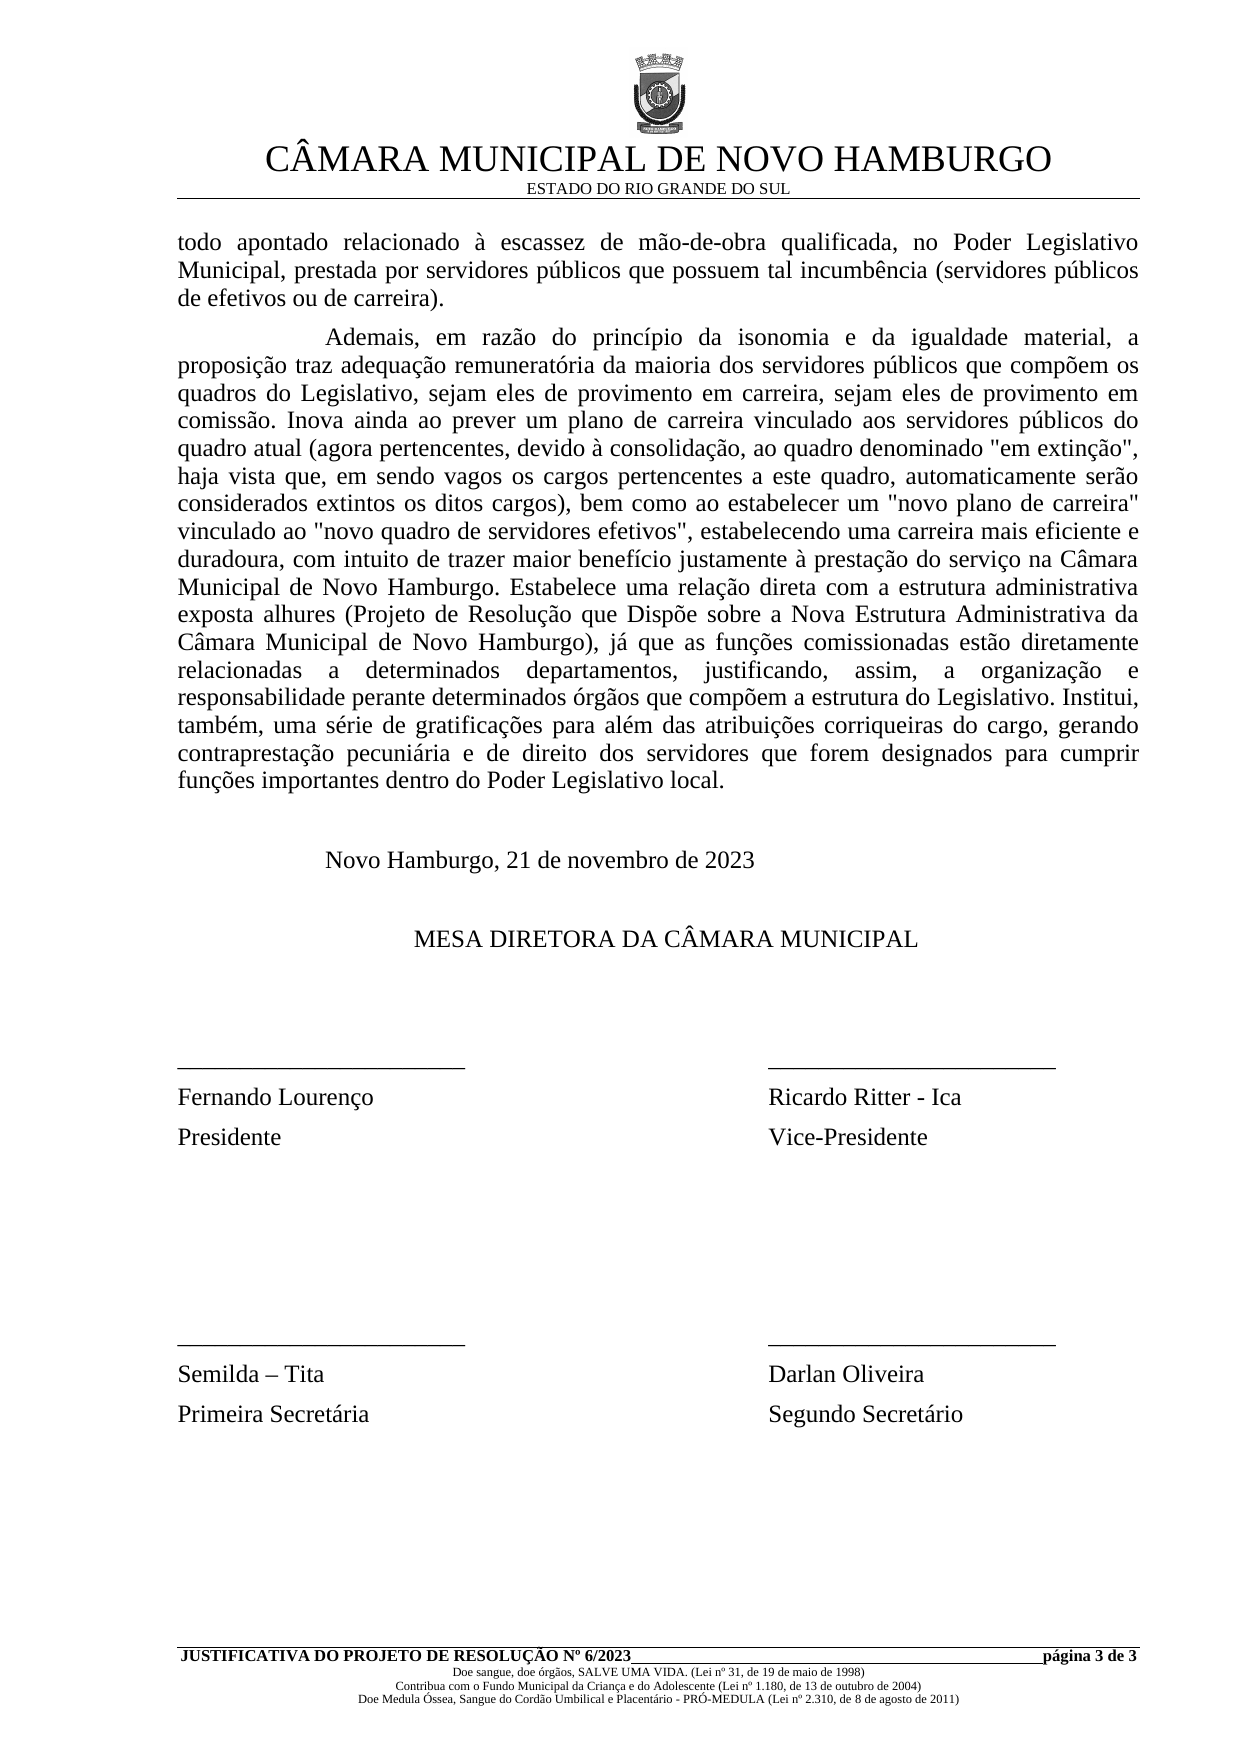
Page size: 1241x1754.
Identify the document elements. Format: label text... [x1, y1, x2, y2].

text MESA DIRETORA DA CÂMARA MUNICIPAL [177, 925, 1140, 953]
text _______________________ _______________________ [177, 1044, 1140, 1071]
text Semilda – Tita Darlan Oliveira [177, 1360, 1140, 1388]
text Ademais, em razão do princípio da isonomia e da igualdade material, a proposição traz adequação remuneratória da maioria dos servidores públicos que compõem os quadros do Legislativo, sejam eles de provimento em carreira, sejam eles de provimento em comissão. Inova ainda ao prever um plano de carreira vinculado aos servidores públicos do quadro atual (agora pertencentes, devido à consolidação, ao quadro denominado "em extinção", haja vista que, em sendo vagos os cargos pertencentes a este quadro, automaticamente serão considerados extintos os ditos cargos), bem como ao estabelecer um "novo plano de carreira" vinculado ao "novo quadro de servidores efetivos", estabelecendo uma carreira mais eficiente e duradoura, com intuito de trazer maior benefício justamente à prestação do serviço na Câmara Municipal de Novo Hamburgo. Estabelece uma relação direta com a estrutura administrativa exposta alhures (Projeto de Resolução que Dispõe sobre a Nova Estrutura Administrativa da Câmara Municipal de Novo Hamburgo), já que as funções comissionadas estão diretamente relacionadas a determinados departamentos, justificando, assim, a organização e responsabilidade perante determinados órgãos que compõem a estrutura do Legislativo. Institui, também, uma série de gratificações para além das atribuições corriqueiras do cargo, gerando contraprestação pecuniária e de direito dos servidores que forem designados para cumprir funções importantes dentro do Poder Legislativo local. [177, 323, 1140, 794]
text Primeira Secretária Segundo Secretário [177, 1400, 1140, 1428]
text Novo Hamburgo, 21 de novembro de 2023 [177, 846, 1140, 873]
text _______________________ _______________________ [177, 1321, 1140, 1348]
text Presidente Vice-Presidente [177, 1123, 1140, 1151]
text Fernando Lourenço Ricardo Ritter - Ica [177, 1083, 1140, 1111]
text todo apontado relacionado à escassez de mão-de-obra qualificada, no Poder Legislativo Municipal, prestada por servidores públicos que possuem tal incumbência (servidores públicos de efetivos ou de carreira). [177, 228, 1140, 311]
